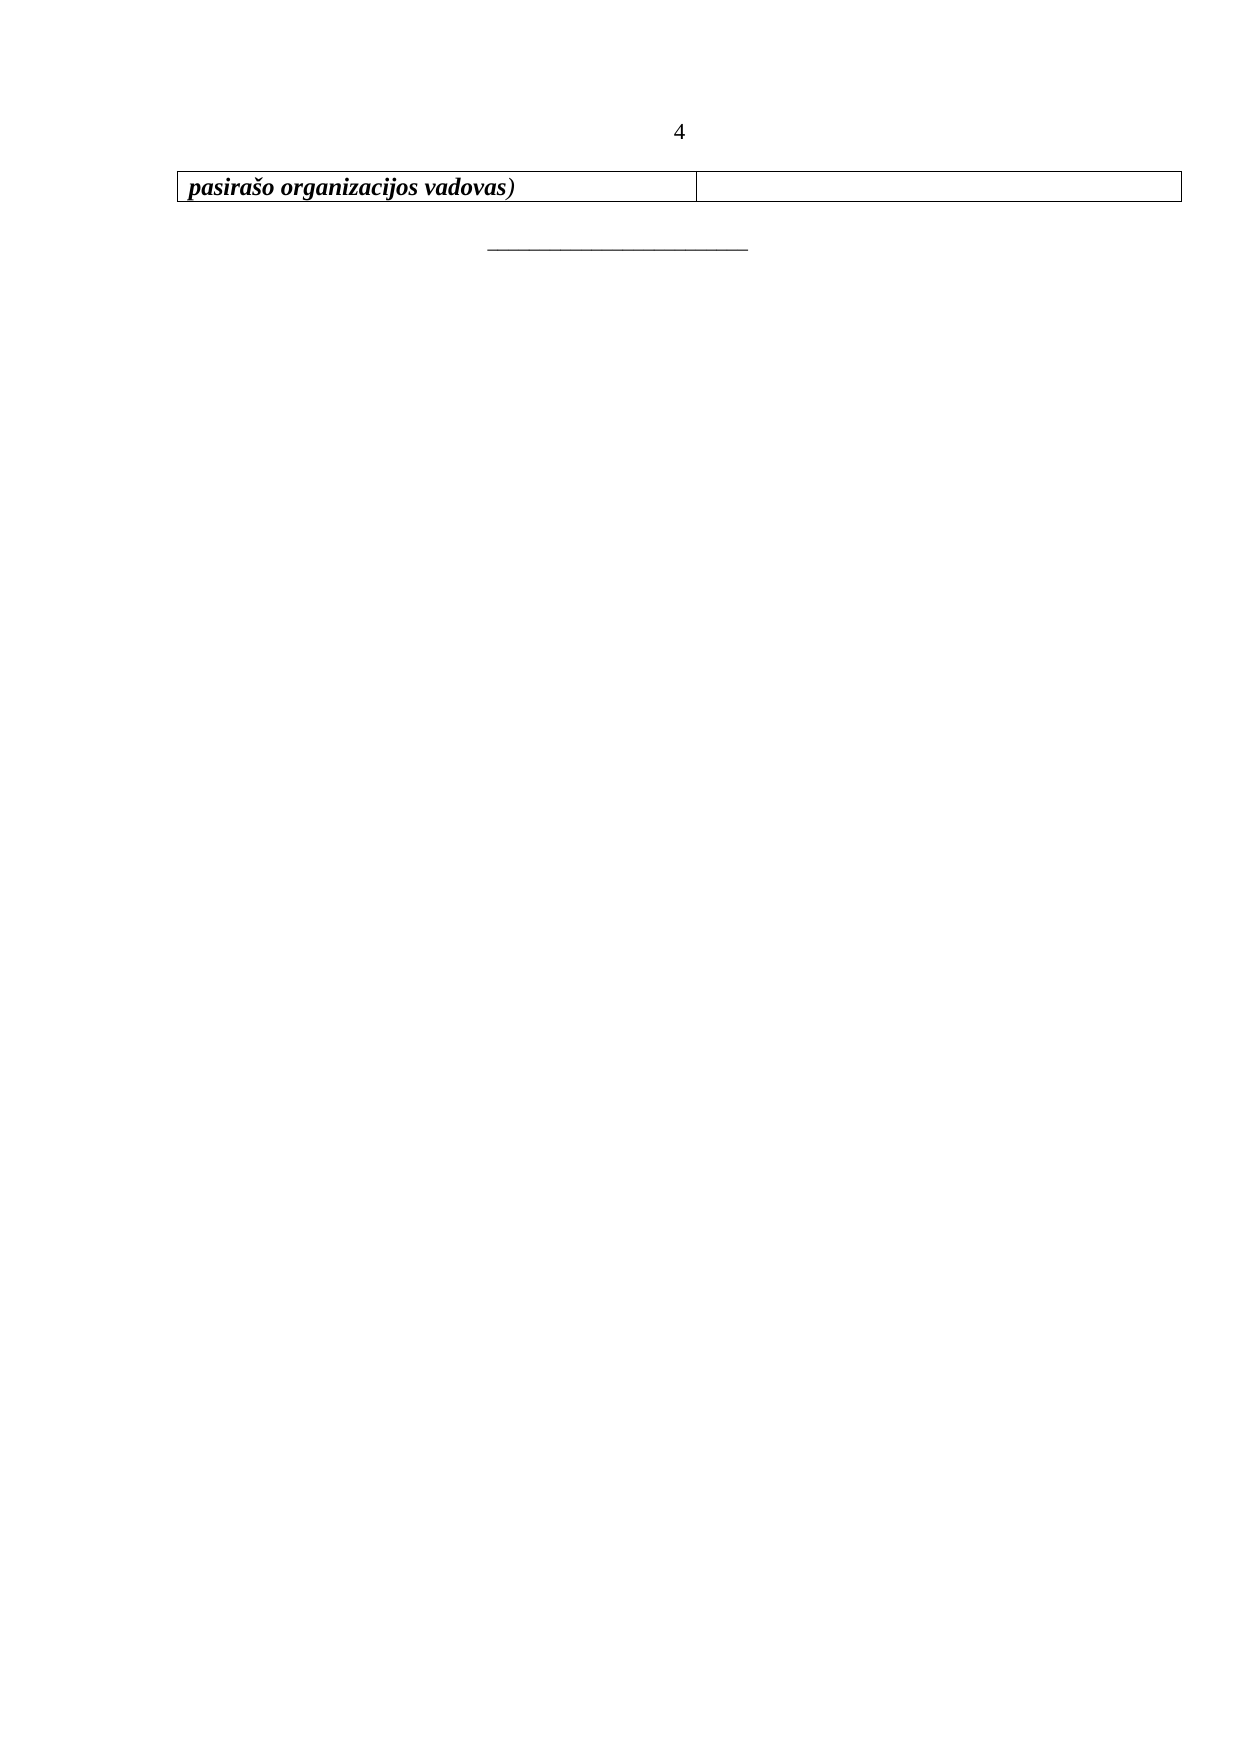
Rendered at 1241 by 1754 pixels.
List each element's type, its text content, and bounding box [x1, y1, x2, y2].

text _________________________ [177, 229, 1181, 253]
table_cell pasirašo organizacijos vadovas) [178, 172, 696, 201]
table_cell [697, 172, 1181, 201]
